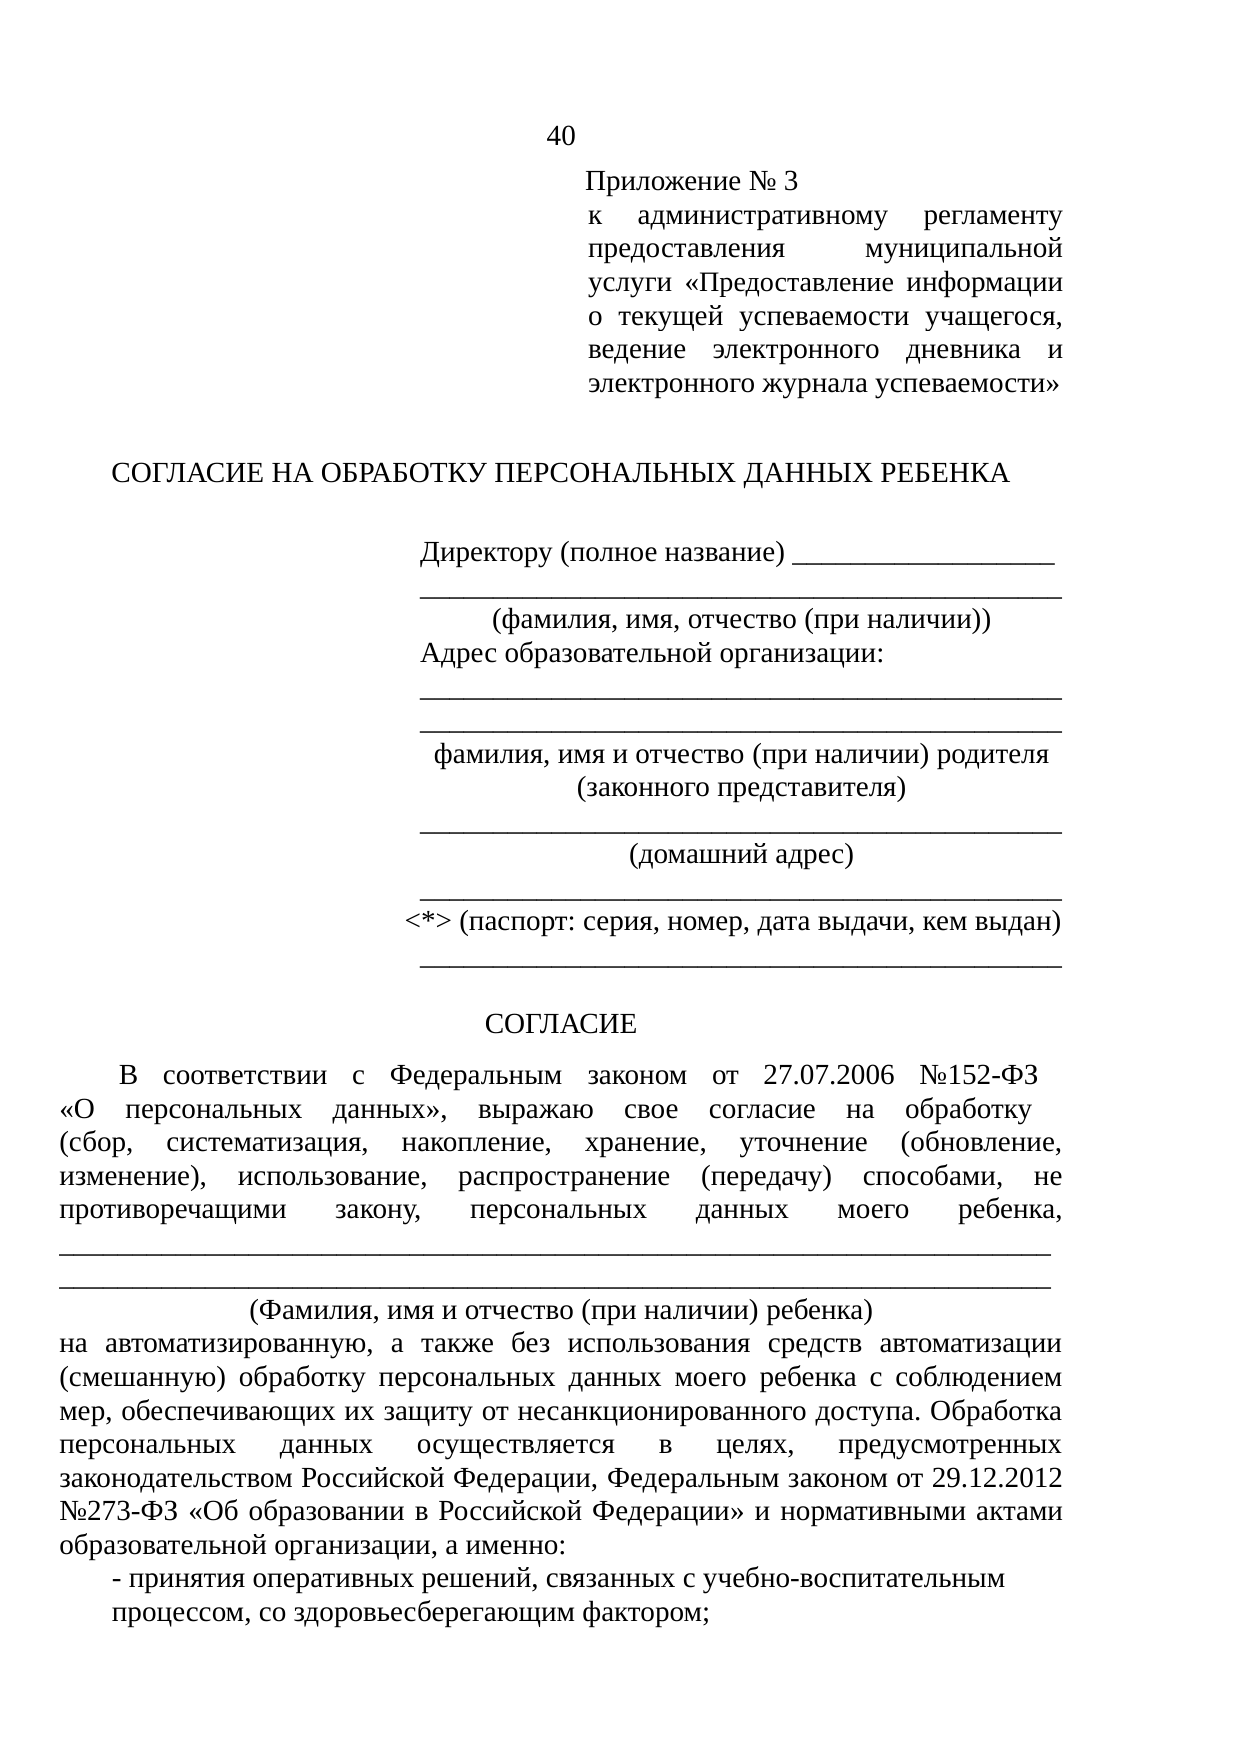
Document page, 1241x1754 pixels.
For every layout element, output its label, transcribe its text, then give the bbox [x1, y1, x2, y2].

text на автоматизированную, а также без использования средств автоматизации (смешанную) обработку персональных данных моего ребенка с соблюдением мер, обеспечивающих их защиту от несанкционированного доступа. Обработка персональных данных осуществляется в целях, предусмотренных законодательством Российской Федерации, Федеральным законом от 29.12.2012 №273-ФЗ «Об образовании в Российской Федерации» и нормативными актами образовательной организации, а именно: [59, 1326, 1063, 1560]
text ____________________________________________ [420, 702, 1063, 736]
text ____________________________________________ [420, 568, 1063, 602]
text Адрес образовательной организации: ____________________________________________ [420, 635, 1063, 702]
text ____________________________________________ [420, 870, 1063, 903]
text <*> (паспорт: серия, номер, дата выдачи, кем выдан) [403, 903, 1063, 937]
text В соответствии с Федеральным законом от 27.07.2006 №152-ФЗ «О персональных данных», выражаю свое согласие на обработку (сбор, систематизация, накопление, хранение, уточнение (обновление, изменение), использование, распространение (передачу) способами, не противоречащими закону, персональных данных моего ребенка, ____________________________________________________________________ [59, 1057, 1063, 1258]
text Директору (полное название) __________________ [420, 534, 1063, 568]
text СОГЛАСИЕ [59, 1006, 1063, 1039]
text к административному регламенту предоставления муниципальной услуги «Предоставление информации о текущей успеваемости учащегося, ведение электронного дневника и электронного журнала успеваемости» [588, 197, 1063, 398]
text ____________________________________________________________________ [59, 1258, 1063, 1292]
text процессом, со здоровьесберегающим фактором; [59, 1594, 1063, 1627]
text Приложение № 3 [585, 163, 1063, 197]
text ____________________________________________ [420, 803, 1063, 836]
text СОГЛАСИЕ НА ОБРАБОТКУ ПЕРСОНАЛЬНЫХ ДАННЫХ РЕБЕНКА [59, 455, 1063, 488]
text (Фамилия, имя и отчество (при наличии) ребенка) [59, 1292, 1063, 1326]
text ____________________________________________ [420, 937, 1063, 971]
text - принятия оперативных решений, связанных с учебно-воспитательным [59, 1560, 1063, 1594]
text (фамилия, имя, отчество (при наличии)) [420, 602, 1063, 635]
text (домашний адрес) [420, 836, 1063, 870]
text фамилия, имя и отчество (при наличии) родителя [420, 736, 1063, 769]
text (законного представителя) [420, 769, 1063, 803]
